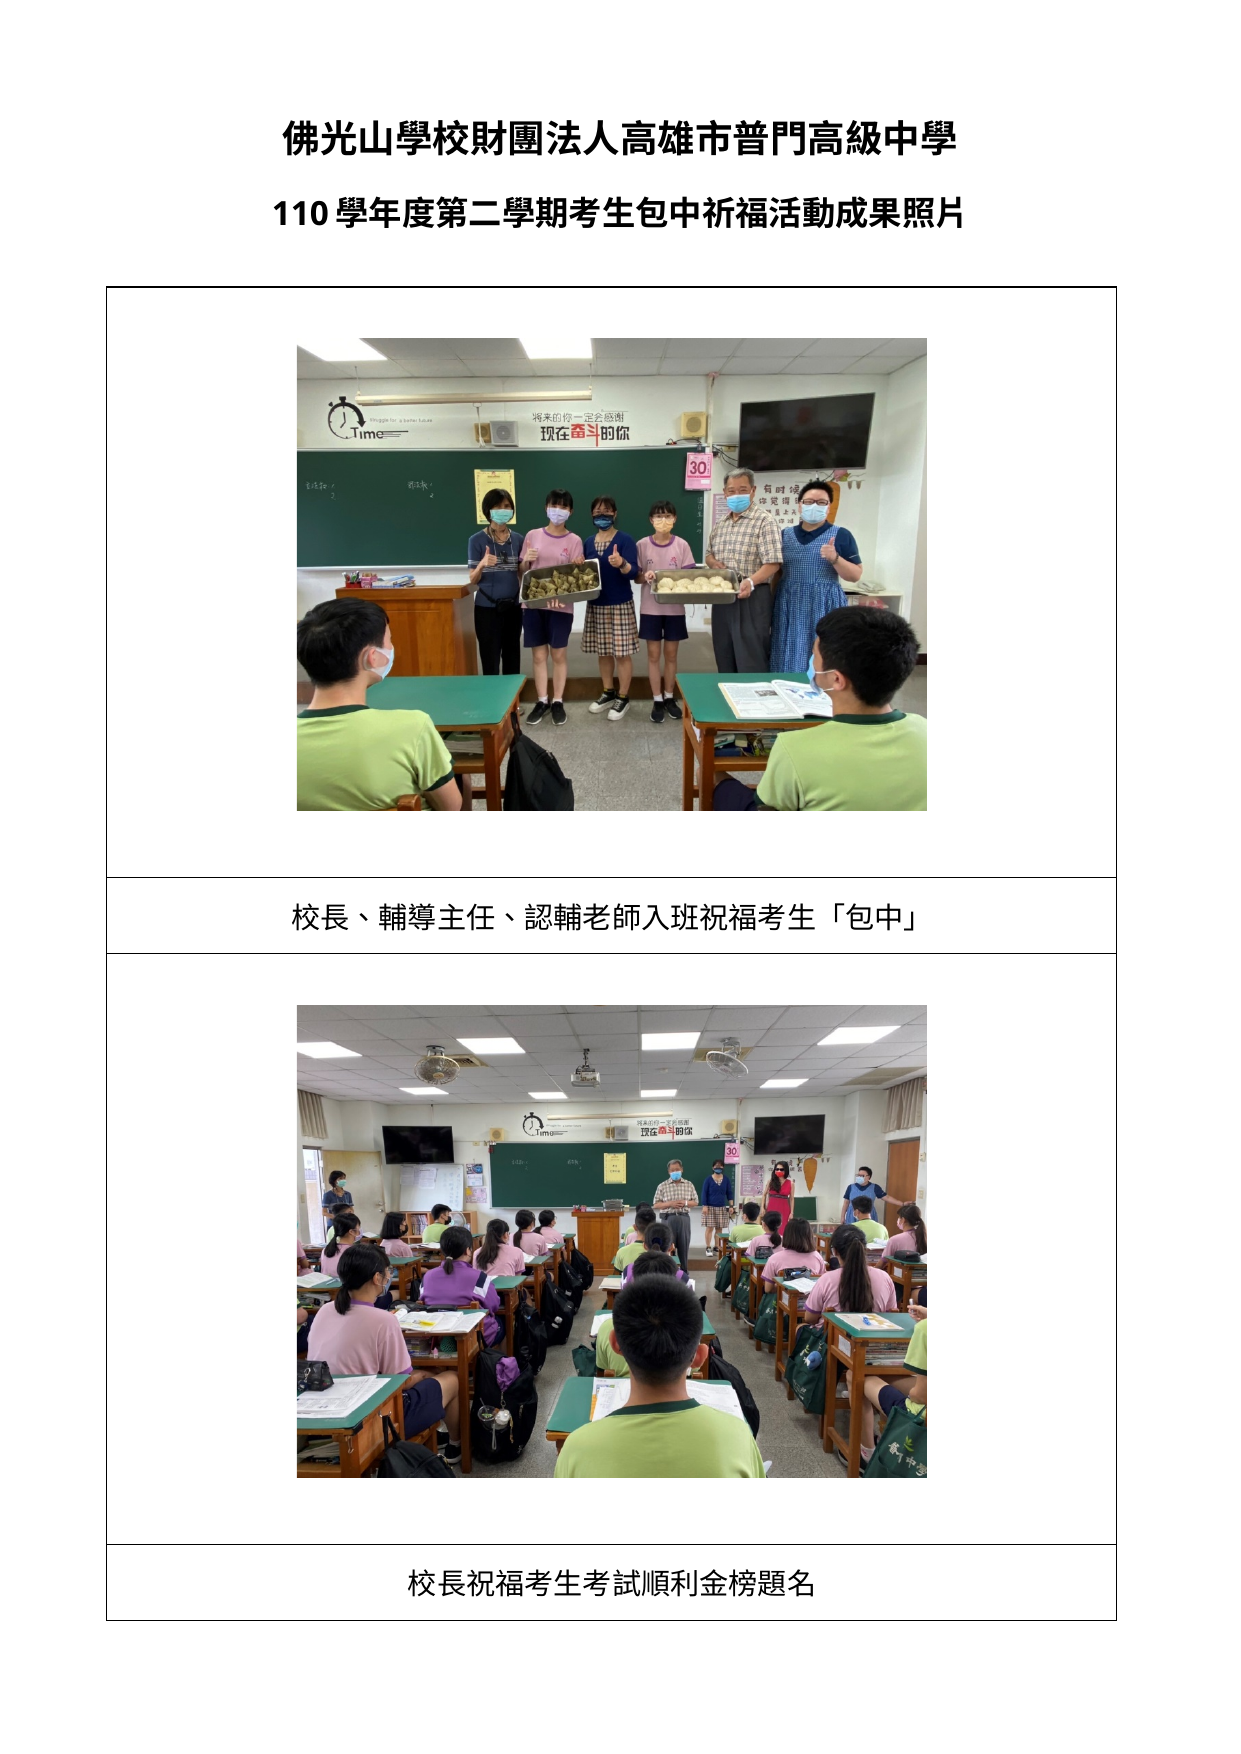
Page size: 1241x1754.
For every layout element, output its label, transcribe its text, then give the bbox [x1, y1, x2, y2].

picture [296, 338, 927, 811]
text 佛光山學校財團法人高雄市普門高級中學 [118, 99, 1122, 174]
table_cell 校長、輔導主任、認輔老師入班祝福考生「包中」 [107, 878, 1116, 953]
table_header [107, 288, 1116, 877]
table_cell [107, 954, 1116, 1543]
text 110學年度第二學期考生包中祈福活動成果照片 [118, 174, 1122, 249]
table_cell 校長祝福考生考試順利金榜題名 [107, 1545, 1116, 1619]
picture [296, 1005, 927, 1478]
